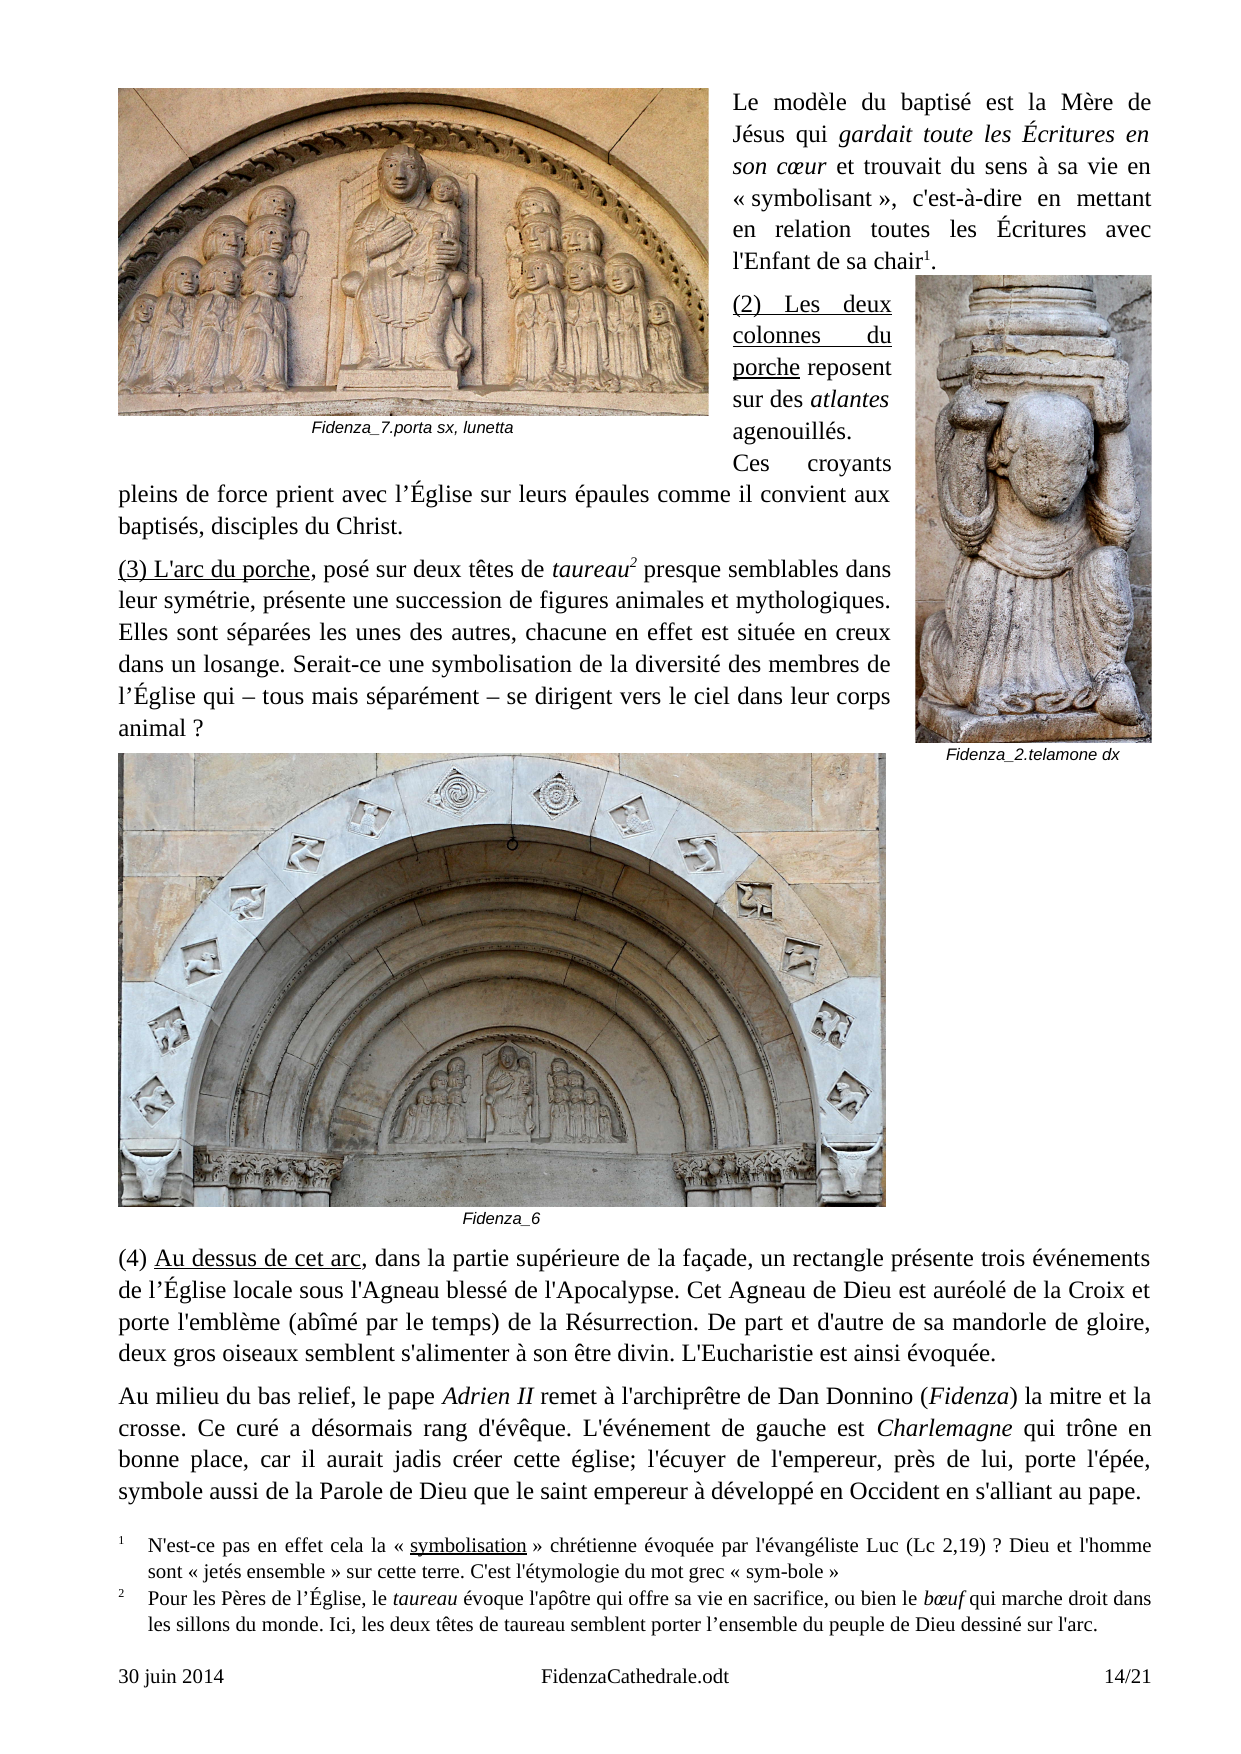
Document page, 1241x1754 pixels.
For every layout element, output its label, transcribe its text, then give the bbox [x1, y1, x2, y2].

picture [118, 753, 886, 1207]
text Fidenza_7.porta sx, lunetta [118, 416, 709, 437]
text (3) L'arc du porche, posé sur deux têtes de taureau presque semblables dans leur symétrie, présente une succession de figures animales et mythologiques. Elles sont séparées les unes des autres, chacune en effet est située en creux dans un losange. Serait-ce une symbolisation de la diversité des membres de l’Église qui – tous mais séparément – se dirigent vers le ciel dans leur corps animal ? [118, 555, 915, 741]
text (4) Au dessus de cet arc, dans la partie supérieure de la façade, un rectangle présente trois événements de l’Église locale sous l'Agneau blessé de l'Apocalypse. Cet Agneau de Dieu est auréolé de la Croix et porte l'emblème (abîmé par le temps) de la Résurrection. De part et d'autre de sa mandorle de gloire, deux gros oiseaux semblent s'alimenter à son être divin. L'Eucharistie est ainsi évoquée. [118, 756, 1152, 1367]
picture [118, 88, 709, 416]
text Fidenza_6 [118, 1207, 886, 1228]
text (2) Les deux colonnes du porche reposent sur des atlantes agenouillés. Ces croyants pleins de force prient avec l’Église sur leurs épaules comme il convient aux baptisés, disciples du Christ. [118, 290, 915, 540]
text Le modèle du baptisé est la Mère de Jésus qui gardait toute les Écritures en son cœur et trouvait du sens à sa vie en « symbolisant », c'est-à-dire en mettant en relation toutes les Écritures avec l'Enfant de sa chair. [709, 88, 1152, 275]
text Fidenza_2.telamone dx [915, 743, 1152, 764]
text N'est-ce pas en effet cela la « symbolisation » chrétienne évoquée par l'évangéliste Luc (Lc 2,19) ? Dieu et l'homme sont « jetés ensemble » sur cette terre. C'est l'étymologie du mot grec « sym-bole » [118, 1533, 1152, 1583]
text Pour les Pères de l’Église, le taureau évoque l'apôtre qui offre sa vie en sacrifice, ou bien le bœuf qui marche droit dans les sillons du monde. Ici, les deux têtes de taureau semblent porter l’ensemble du peuple de Dieu dessiné sur l'arc. [118, 1586, 1152, 1636]
picture [915, 275, 1152, 743]
text Au milieu du bas relief, le pape Adrien II remet à l'archiprêtre de Dan Donnino (Fidenza) la mitre et la crosse. Ce curé a désormais rang d'évêque. L'événement de gauche est Charlemagne qui trône en bonne place, car il aurait jadis créer cette église; l'écuyer de l'empereur, près de lui, porte l'épée, symbole aussi de la Parole de Dieu que le saint empereur à développé en Occident en s'alliant au pape. [118, 1382, 1152, 1505]
